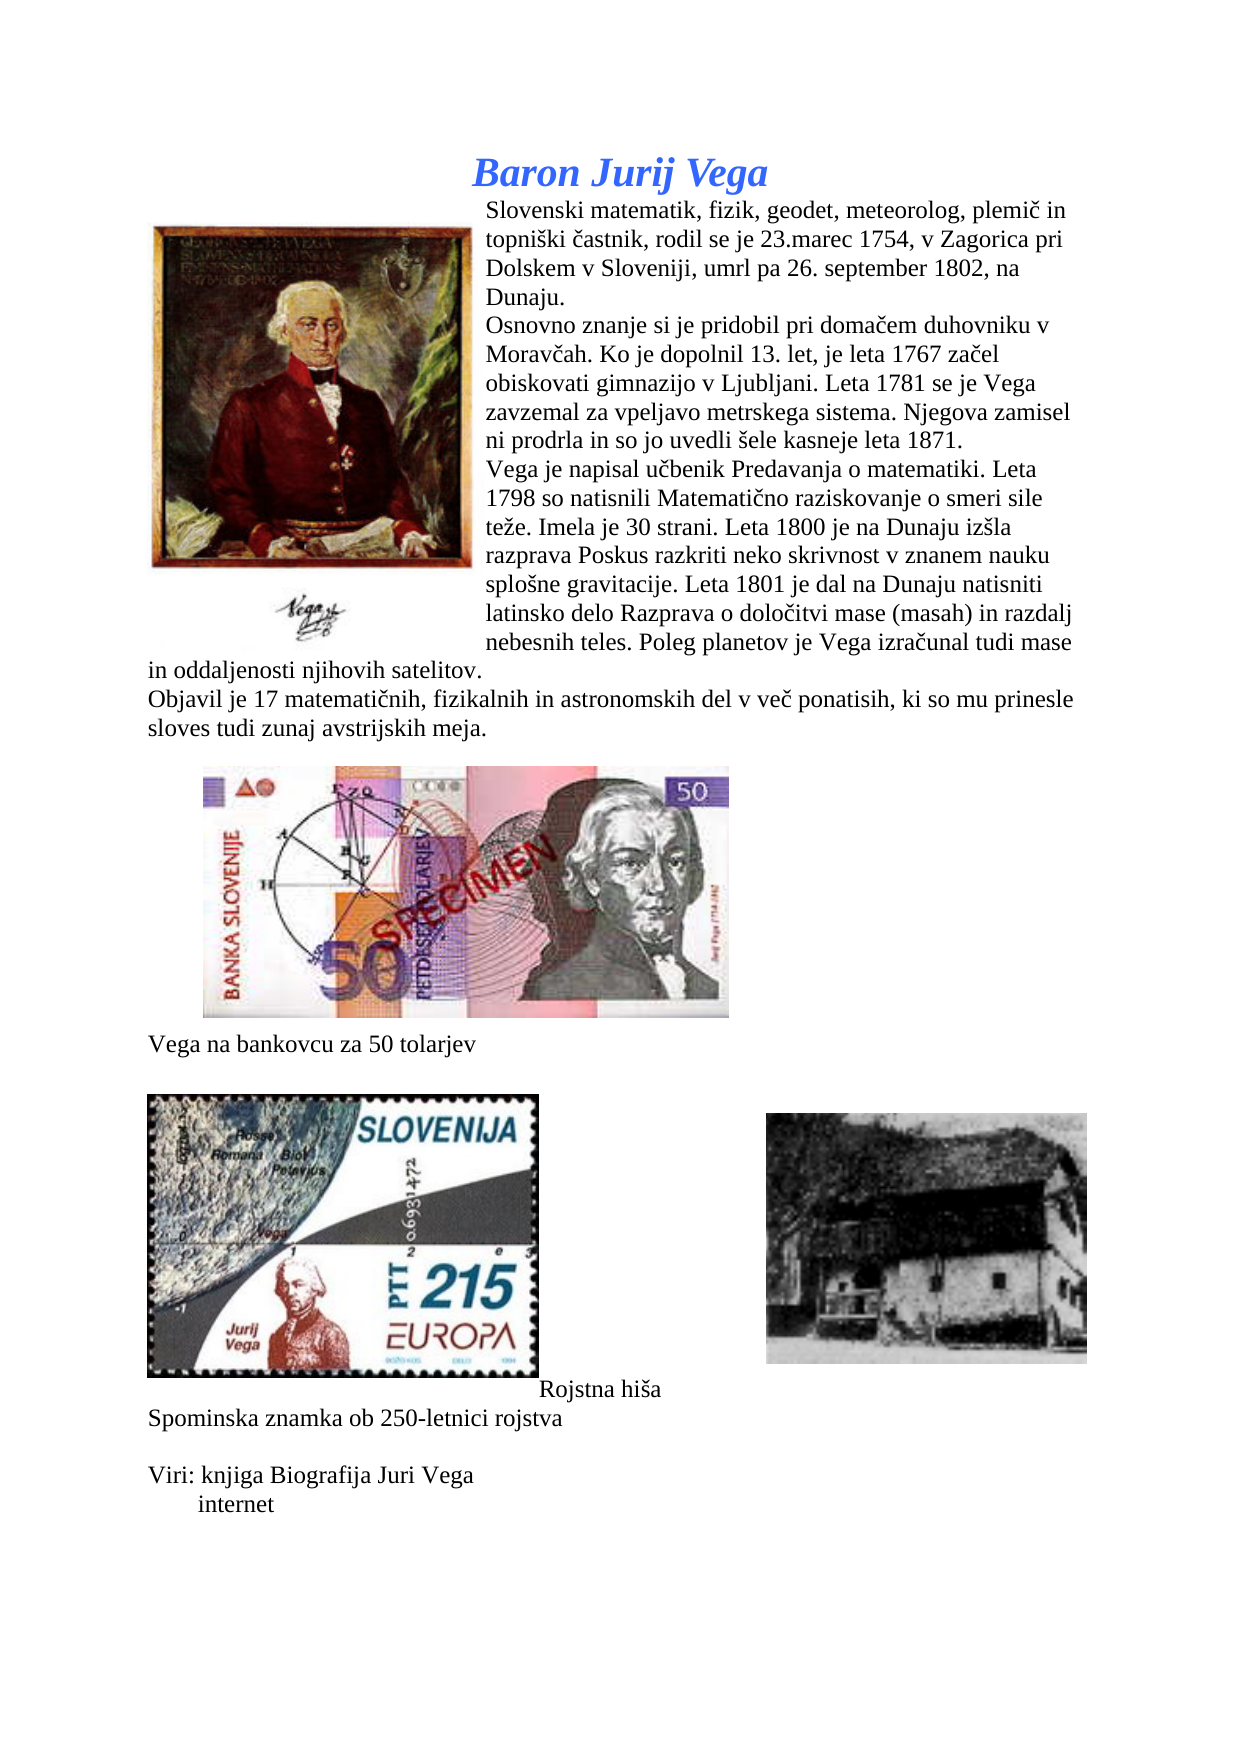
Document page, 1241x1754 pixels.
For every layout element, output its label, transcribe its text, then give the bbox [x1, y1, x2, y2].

picture [766, 1113, 1087, 1364]
text Spominska znamka ob 250-letnici rojstva [148, 1403, 1093, 1432]
picture [147, 222, 486, 654]
text Vega na bankovcu za 50 tolarjev [148, 1029, 1093, 1058]
picture [203, 766, 729, 1018]
text Viri: knjiga Biografija Juri Vega [148, 1461, 1093, 1489]
text Baron Jurij Vega [148, 148, 1093, 196]
text Osnovno znanje si je pridobil pri domačem duhovniku v Moravčah. Ko je dopolnil 13. let, je leta 1767 začel obiskovati gimnazijo v Ljubljani. Leta 1781 se je Vega zavzemal za vpeljavo metrskega sistema. Njegova zamisel ni prodrla in so jo uvedli šele kasneje leta 1871. Vega je napisal učbenik Predavanja o matematiki. Leta 1798 so natisnili Matematično raziskovanje o smeri sile teže. Imela je 30 strani. Leta 1800 je na Dunaju izšla razprava Poskus razkriti neko skrivnost v znanem nauku splošne gravitacije. Leta 1801 je dal na Dunaju natisniti latinsko delo Razprava o določitvi mase (masah) in razdalj nebesnih teles. Poleg planetov je Vega izračunal tudi mase in oddaljenosti njihovih satelitov. [148, 311, 1093, 684]
text Objavil je 17 matematičnih, fizikalnih in astronomskih del v več ponatisih, ki so mu prinesle sloves tudi zunaj avstrijskih meja. [148, 684, 1093, 742]
text Rojstna hiša [148, 1374, 1093, 1403]
text internet [148, 1489, 1093, 1518]
picture [147, 1094, 539, 1378]
text Slovenski matematik, fizik, geodet, meteorolog, plemič in topniški častnik, rodil se je 23.marec 1754, v Zagorica pri Dolskem v Sloveniji, umrl pa 26. september 1802, na Dunaju. [148, 196, 1093, 311]
